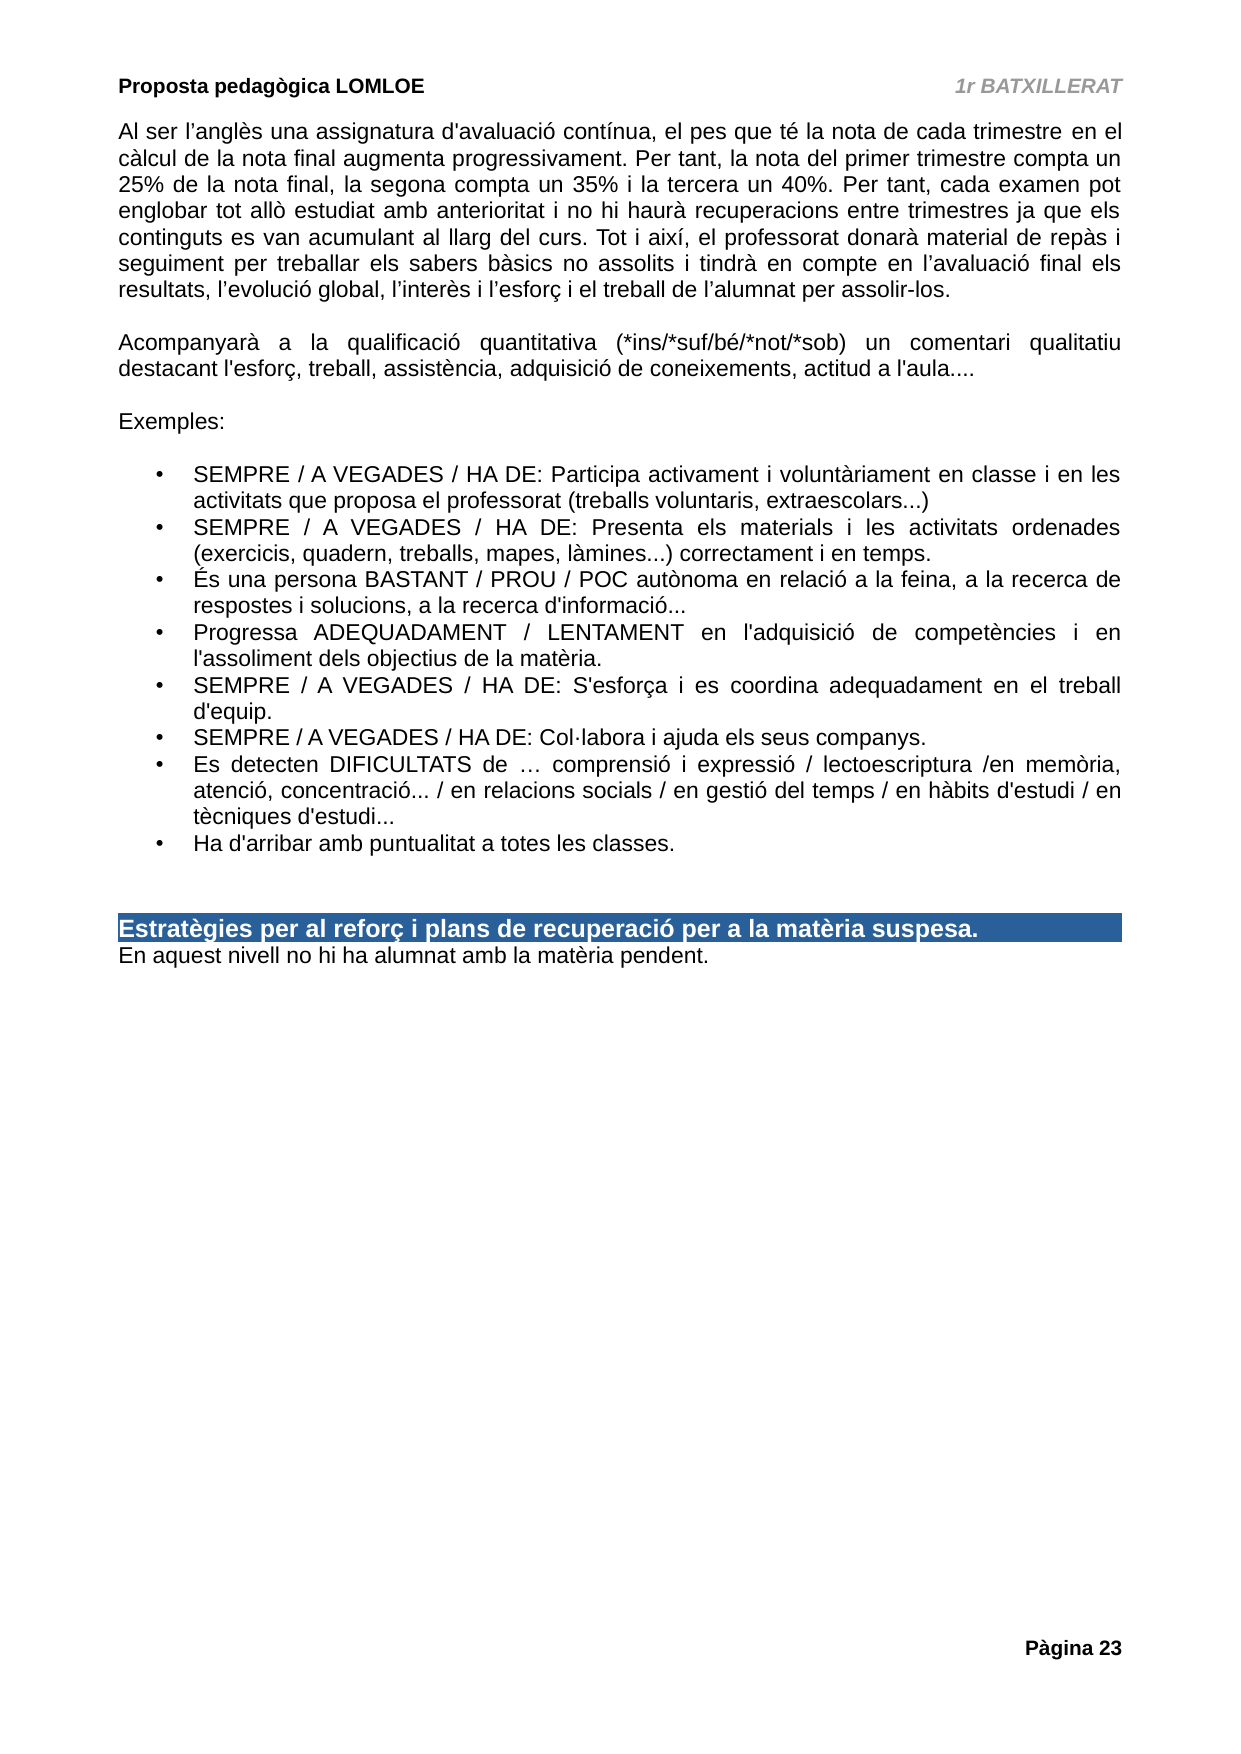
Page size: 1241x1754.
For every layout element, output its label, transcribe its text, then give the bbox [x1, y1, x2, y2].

text Estratègies per al reforç i plans de recuperació per a la matèria suspesa. [118, 913, 1122, 942]
text Al ser l’anglès una assignatura d'avaluació contínua, el pes que té la nota de cada trimestre en el càlcul de la nota final augmenta progressivament. Per tant, la nota del primer trimestre compta un 25% de la nota final, la segona compta un 35% i la tercera un 40%. Per tant, cada examen pot englobar tot allò estudiat amb anterioritat i no hi haurà recuperacions entre trimestres ja que els continguts es van acumulant al llarg del curs. Tot i així, el professorat donarà material de repàs i seguiment per treballar els sabers bàsics no assolits i tindrà en compte en l’avaluació final els resultats, l’evolució global, l’interès i l’esforç i el treball de l’alumnat per assolir-los. [118, 118, 1122, 303]
list SEMPRE / A VEGADES / HA DE: Col·labora i ajuda els seus companys. [156, 724, 1122, 751]
list És una persona BASTANT / PROU / POC autònoma en relació a la feina, a la recerca de respostes i solucions, a la recerca d'informació... [156, 566, 1122, 619]
list SEMPRE / A VEGADES / HA DE: S'esforça i es coordina adequadament en el treball d'equip. [156, 672, 1122, 724]
list Ha d'arribar amb puntualitat a totes les classes. [156, 830, 1122, 856]
list Es detecten DIFICULTATS de … comprensió i expressió / lectoescriptura /en memòria, atenció, concentració... / en relacions socials / en gestió del temps / en hàbits d'estudi / en tècniques d'estudi... [156, 751, 1122, 830]
text Exemples: [118, 408, 1122, 434]
text En aquest nivell no hi ha alumnat amb la matèria pendent. [118, 942, 1122, 969]
list Progressa ADEQUADAMENT / LENTAMENT en l'adquisició de competències i en l'assoliment dels objectius de la matèria. [156, 619, 1122, 672]
list SEMPRE / A VEGADES / HA DE: Participa activament i voluntàriament en classe i en les activitats que proposa el professorat (treballs voluntaris, extraescolars...) [156, 461, 1122, 513]
list SEMPRE / A VEGADES / HA DE: Presenta els materials i les activitats ordenades (exercicis, quadern, treballs, mapes, làmines...) correctament i en temps. [156, 513, 1122, 566]
text Acompanyarà a la qualificació quantitativa (*ins/*suf/bé/*not/*sob) un comentari qualitatiu destacant l'esforç, treball, assistència, adquisició de coneixements, actitud a l'aula.... [118, 329, 1122, 382]
